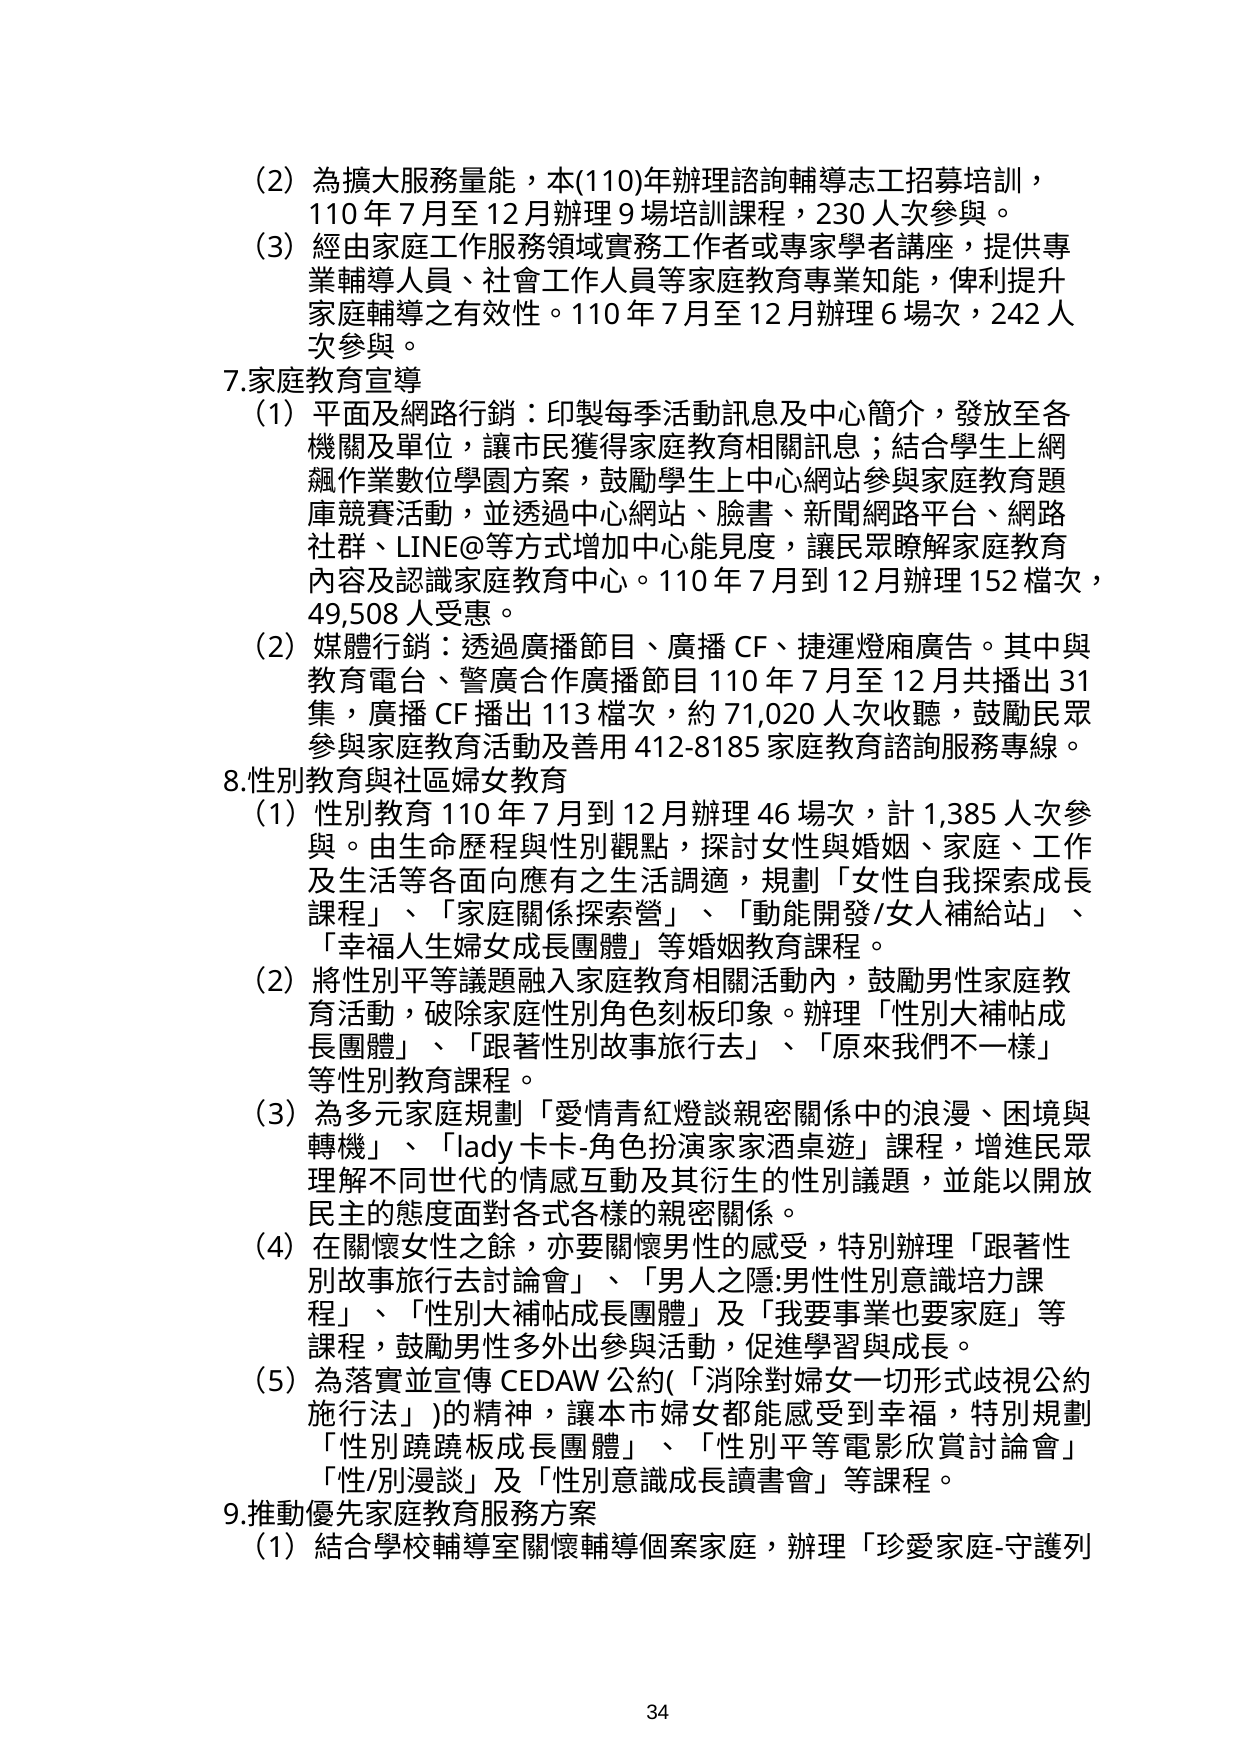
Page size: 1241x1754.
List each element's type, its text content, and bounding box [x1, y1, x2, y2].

text 8.性別教育與社區婦女教育 [223, 764, 1092, 798]
text （5）為落實並宣傳CEDAW公約(「消除對婦女一切形式歧視公約施行法」)的精神，讓本市婦女都能感受到幸福，特別規劃「性別蹺蹺板成長團體」、「性別平等電影欣賞討論會」「性/別漫談」及「性別意識成長讀書會」等課程。 [238, 1364, 1092, 1498]
text （2）媒體行銷：透過廣播節目、廣播CF、捷運燈廂廣告。其中與教育電台、警廣合作廣播節目110年7月至12月共播出31集，廣播CF播出113檔次，約71,020人次收聽，鼓勵民眾參與家庭教育活動及善用412-8185家庭教育諮詢服務專線。 [238, 631, 1092, 764]
text （3）為多元家庭規劃「愛情青紅燈談親密關係中的浪漫、困境與轉機」、「lady卡卡-角色扮演家家酒桌遊」課程，增進民眾理解不同世代的情感互動及其衍生的性別議題，並能以開放民主的態度面對各式各樣的親密關係。 [238, 1098, 1092, 1231]
text （3）經由家庭工作服務領域實務工作者或專家學者講座，提供專業輔導人員、社會工作人員等家庭教育專業知能，俾利提升家庭輔導之有效性。110年7月至12月辦理6場次，242人次參與。 [238, 231, 1092, 364]
text （1）平面及網路行銷：印製每季活動訊息及中心簡介，發放至各機關及單位，讓市民獲得家庭教育相關訊息；結合學生上網飆作業數位學園方案，鼓勵學生上中心網站參與家庭教育題庫競賽活動，並透過中心網站、臉書、新聞網路平台、網路社群、LINE@等方式增加中心能見度，讓民眾瞭解家庭教育內容及認識家庭教育中心。110年7月到12月辦理152檔次，49,508人受惠。 [238, 398, 1092, 631]
text （1）性別教育110年7月到12月辦理46場次，計1,385人次參與。由生命歷程與性別觀點，探討女性與婚姻、家庭、工作及生活等各面向應有之生活調適，規劃「女性自我探索成長課程」、「家庭關係探索營」、「動能開發/女人補給站」、「幸福人生婦女成長團體」等婚姻教育課程。 [238, 798, 1092, 964]
text （4）在關懷女性之餘，亦要關懷男性的感受，特別辦理「跟著性別故事旅行去討論會」、「男人之隱:男性性別意識培力課程」、「性別大補帖成長團體」及「我要事業也要家庭」等課程，鼓勵男性多外出參與活動，促進學習與成長。 [238, 1231, 1092, 1364]
text （2）為擴大服務量能，本(110)年辦理諮詢輔導志工招募培訓，110年7月至12月辦理9場培訓課程，230人次參與。 [238, 164, 1092, 231]
text （2）將性別平等議題融入家庭教育相關活動內，鼓勵男性家庭教育活動，破除家庭性別角色刻板印象。辦理「性別大補帖成長團體」、「跟著性別故事旅行去」、「原來我們不一樣」等性別教育課程。 [238, 964, 1092, 1098]
text （1）結合學校輔導室關懷輔導個案家庭，辦理「珍愛家庭-守護列車親職教育計畫」，透過多元化的諮商諮詢服務、親職教育小團體活動、親子活動，協助個案家庭家長能提升親職能力，並瞭解子女的身心發展，親子關係得以改善。110年7月至12月由九如國小、蔡文國小、海青工商、援中國小等4校，辦理19場次，383人次參與。 [238, 1531, 1092, 1564]
text 7.家庭教育宣導 [223, 364, 1092, 398]
text 9.推動優先家庭教育服務方案 [223, 1498, 1092, 1531]
